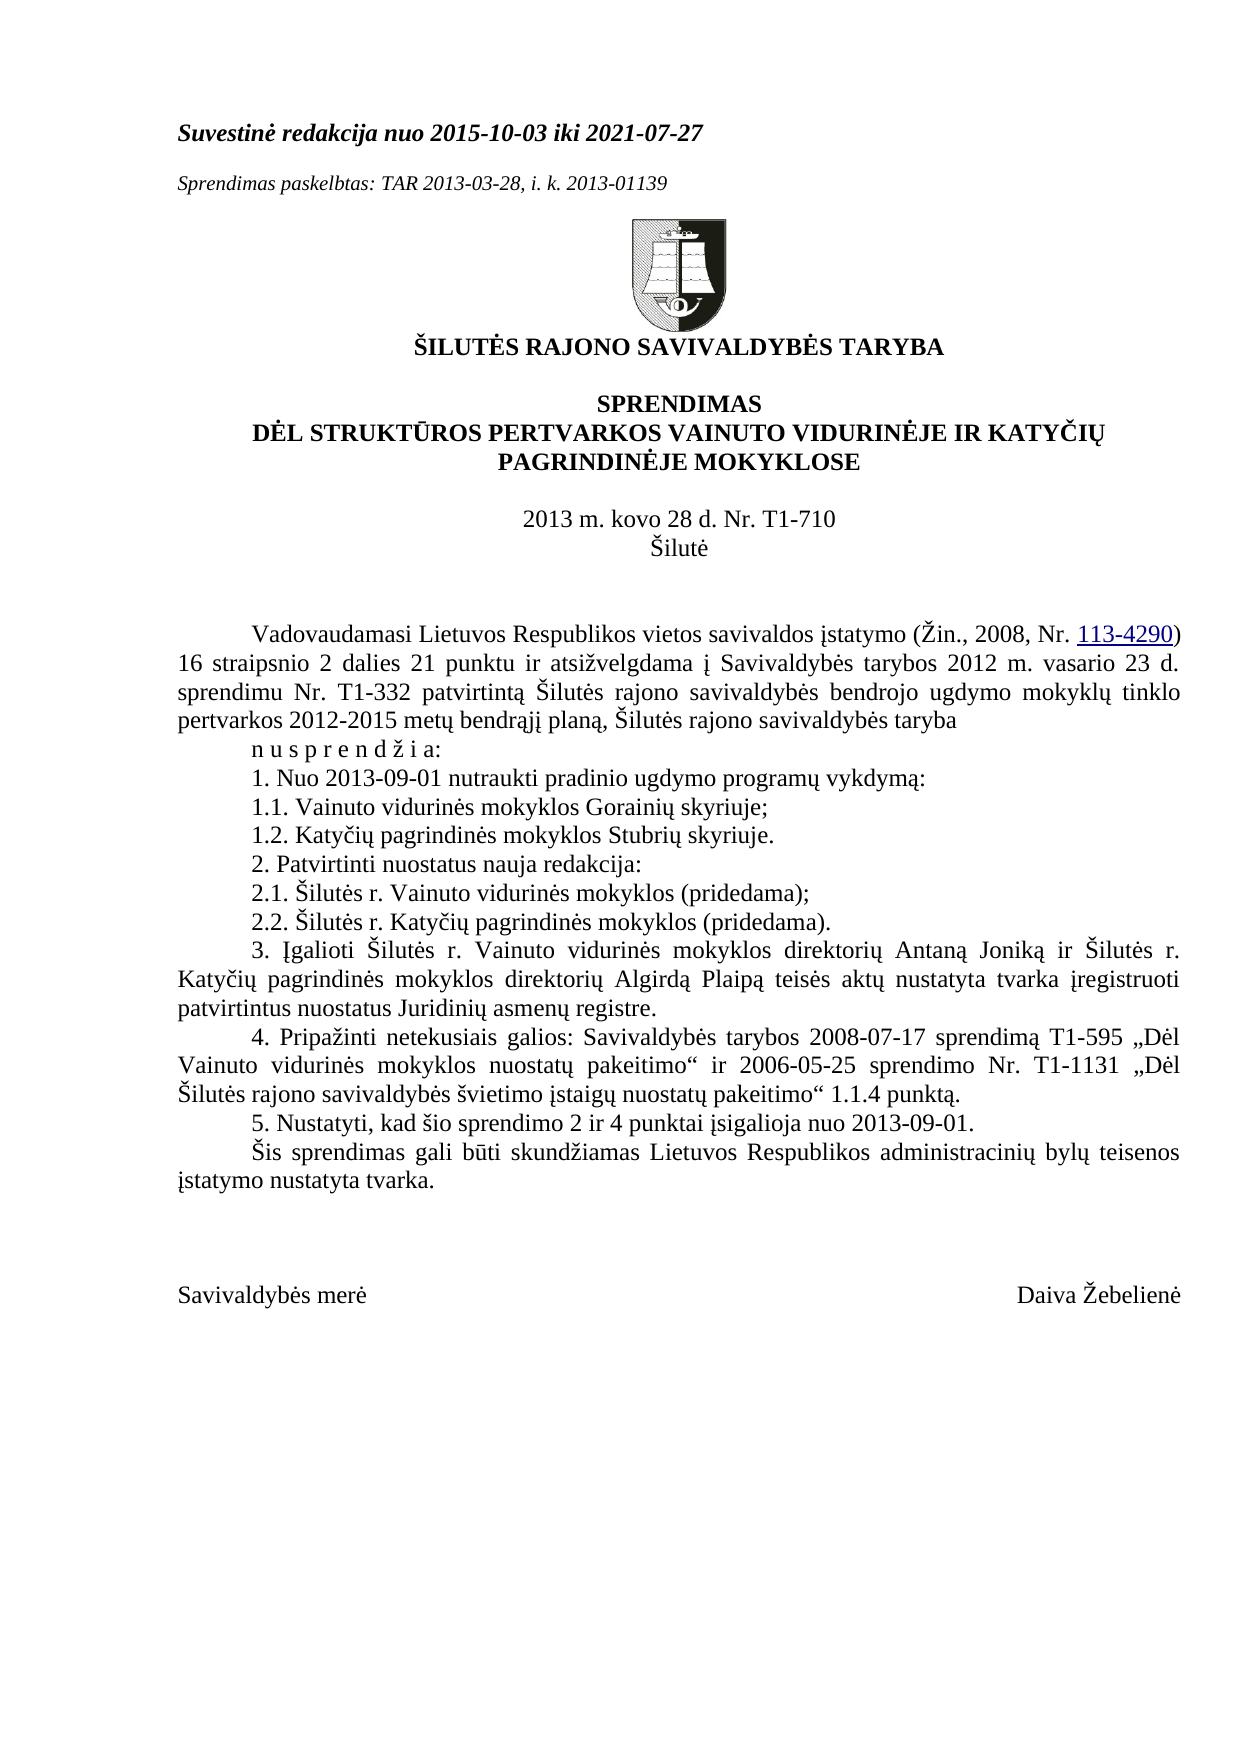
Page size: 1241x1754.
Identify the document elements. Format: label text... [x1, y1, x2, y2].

text 3. Įgalioti Šilutės r. Vainuto vidurinės mokyklos direktorių Antaną Joniką ir Šilutės r. Katyčių pagrindinės mokyklos direktorių Algirdą Plaipą teisės aktų nustatyta tvarka įregistruoti patvirtintus nuostatus Juridinių asmenų registre. [177, 935, 1181, 1022]
text Šilutė [177, 533, 1181, 562]
text Sprendimas paskelbtas: TAR 2013-03-28, i. k. 2013-01139 [177, 171, 1181, 195]
text Šis sprendimas gali būti skundžiamas Lietuvos Respublikos administracinių bylų teisenos įstatymo nustatyta tvarka. [177, 1137, 1181, 1194]
text 2013 m. kovo 28 d. Nr. T1-710 [177, 504, 1181, 533]
text 2. Patvirtinti nuostatus nauja redakcija: [177, 849, 1181, 878]
text 4. Pripažinti netekusiais galios: Savivaldybės tarybos 2008-07-17 sprendimą T1-595 „Dėl Vainuto vidurinės mokyklos nuostatų pakeitimo“ ir 2006-05-25 sprendimo Nr. T1-1131 „Dėl Šilutės rajono savivaldybės švietimo įstaigų nuostatų pakeitimo“ 1.1.4 punktą. [177, 1022, 1181, 1108]
text 2.1. Šilutės r. Vainuto vidurinės mokyklos (pridedama); [177, 878, 1181, 907]
text 2.2. Šilutės r. Katyčių pagrindinės mokyklos (pridedama). [177, 907, 1181, 935]
text Vadovaudamasi Lietuvos Respublikos vietos savivaldos įstatymo (Žin., 2008, Nr. 113-4290) 16 straipsnio 2 dalies 21 punktu ir atsižvelgdama į Savivaldybės tarybos 2012 m. vasario 23 d. sprendimu Nr. T1-332 patvirtintą Šilutės rajono savivaldybės bendrojo ugdymo mokyklų tinklo pertvarkos 2012-2015 metų bendrąjį planą, Šilutės rajono savivaldybės taryba [177, 619, 1181, 734]
text DĖL STRUKTŪROS PERTVARKOS VAINUTO VIDURINĖJE IR KATYČIŲ PAGRINDINĖJE MOKYKLOSE [177, 418, 1181, 475]
text Suvestinė redakcija nuo 2015-10-03 iki 2021-07-27 [177, 118, 1181, 147]
text Savivaldybės merė Daiva Žebelienė [177, 1280, 1181, 1309]
text 1. Nuo 2013-09-01 nutraukti pradinio ugdymo programų vykdymą: [177, 763, 1181, 792]
text 5. Nustatyti, kad šio sprendimo 2 ir 4 punktai įsigalioja nuo 2013-09-01. [177, 1108, 1181, 1137]
text ŠILUTĖS RAJONO SAVIVALDYBĖS TARYBA [177, 332, 1181, 360]
text 1.2. Katyčių pagrindinės mokyklos Stubrių skyriuje. [177, 820, 1181, 849]
text n u s p r e n d ž i a: [177, 734, 1181, 763]
text sprendimas [177, 389, 1181, 418]
text 1.1. Vainuto vidurinės mokyklos Gorainių skyriuje; [177, 792, 1181, 820]
